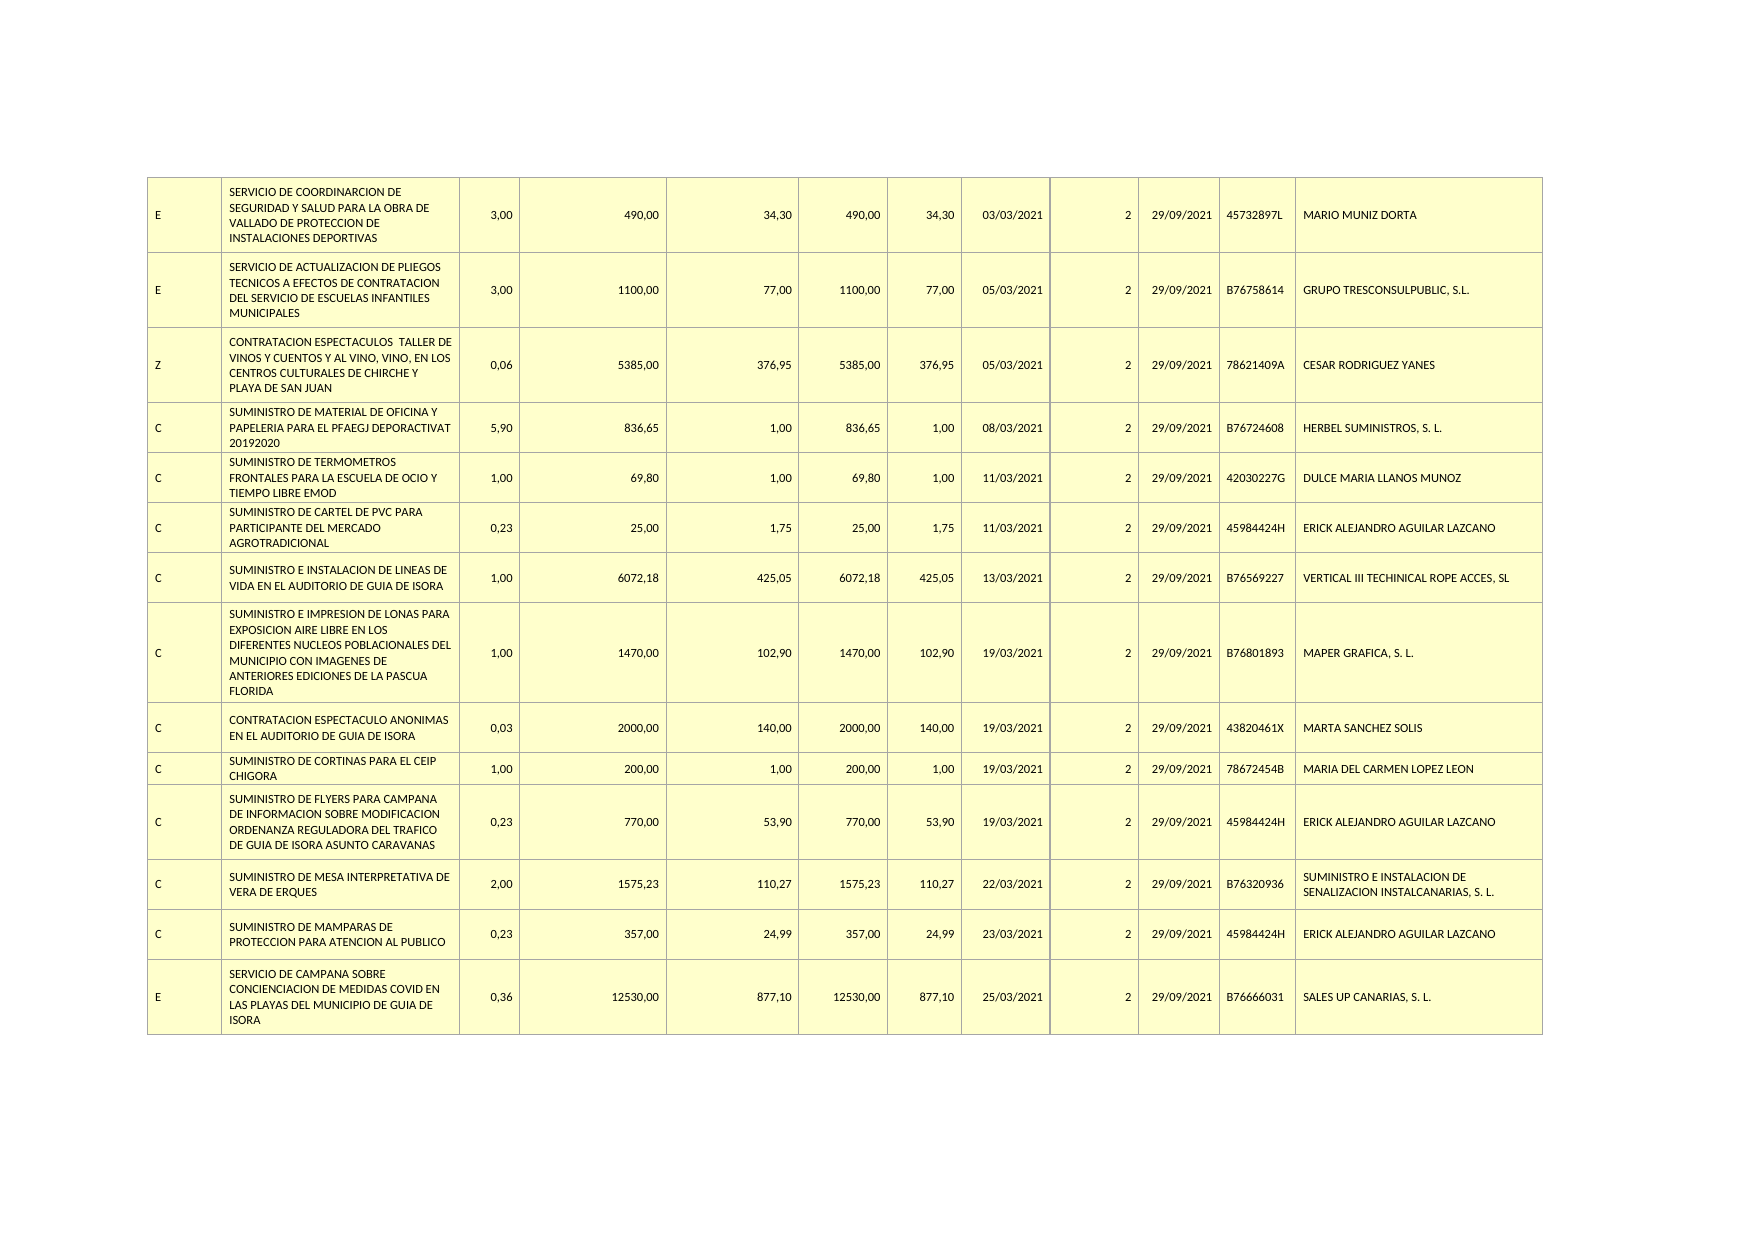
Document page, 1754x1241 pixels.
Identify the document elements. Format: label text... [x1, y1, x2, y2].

table_cell 29/09/2021 [1139, 910, 1219, 959]
table_cell 11/03/2021 [962, 503, 1049, 552]
table_cell ERICK ALEJANDRO AGUILAR LAZCANO [1296, 785, 1542, 859]
table_cell 05/03/2021 [962, 328, 1049, 402]
table_cell HERBEL SUMINISTROS, S. L. [1296, 403, 1542, 452]
table_cell 13/03/2021 [962, 553, 1049, 602]
table_cell 2 [1051, 403, 1138, 452]
table_cell SUMINISTRO DE MESA INTERPRETATIVA DE VERA DE ERQUES [222, 860, 459, 909]
table_cell 05/03/2021 [962, 253, 1049, 327]
table_cell B76320936 [1220, 860, 1295, 909]
table_cell 22/03/2021 [962, 860, 1049, 909]
table_cell 110,27 [667, 860, 798, 909]
table_cell 2 [1051, 503, 1138, 552]
table_cell 425,05 [667, 553, 798, 602]
table_cell 1575,23 [520, 860, 666, 909]
table_cell C [148, 503, 221, 552]
table_cell 836,65 [520, 403, 666, 452]
table_cell 357,00 [799, 910, 887, 959]
table_cell C [148, 910, 221, 959]
table_cell 2 [1051, 753, 1138, 784]
table_cell 25,00 [520, 503, 666, 552]
table_cell 3,00 [460, 178, 519, 252]
table_cell Z [148, 328, 221, 402]
table_cell 29/09/2021 [1139, 785, 1219, 859]
table_cell 29/09/2021 [1139, 178, 1219, 252]
table_cell CONTRATACION ESPECTACULO ANONIMAS EN EL AUDITORIO DE GUIA DE ISORA [222, 703, 459, 752]
table_cell B76569227 [1220, 553, 1295, 602]
table_cell 0,03 [460, 703, 519, 752]
table_cell 45984424H [1220, 503, 1295, 552]
table_cell 0,36 [460, 960, 519, 1034]
table_cell SUMINISTRO DE CORTINAS PARA EL CEIP CHIGORA [222, 753, 459, 784]
table_cell 1575,23 [799, 860, 887, 909]
table_cell SUMINISTRO E INSTALACION DE SENALIZACION INSTALCANARIAS, S. L. [1296, 860, 1542, 909]
table_cell 102,90 [667, 603, 798, 702]
table_cell 29/09/2021 [1139, 603, 1219, 702]
table_cell 1,00 [888, 403, 961, 452]
table_cell 29/09/2021 [1139, 553, 1219, 602]
table_cell 1,00 [667, 753, 798, 784]
table_cell SERVICIO DE ACTUALIZACION DE PLIEGOS TECNICOS A EFECTOS DE CONTRATACION DEL SERVICIO DE ESCUELAS INFANTILES MUNICIPALES [222, 253, 459, 327]
table_cell 45732897L [1220, 178, 1295, 252]
table_cell SUMINISTRO DE MAMPARAS DE PROTECCION PARA ATENCION AL PUBLICO [222, 910, 459, 959]
table_cell VERTICAL III TECHINICAL ROPE ACCES, SL [1296, 553, 1542, 602]
table_cell C [148, 703, 221, 752]
table_cell 29/09/2021 [1139, 753, 1219, 784]
table_cell 29/09/2021 [1139, 403, 1219, 452]
table_cell C [148, 603, 221, 702]
table_cell 03/03/2021 [962, 178, 1049, 252]
table_cell 1100,00 [520, 253, 666, 327]
table_cell SUMINISTRO DE CARTEL DE PVC PARA PARTICIPANTE DEL MERCADO AGROTRADICIONAL [222, 503, 459, 552]
table_cell B76758614 [1220, 253, 1295, 327]
table_cell 69,80 [799, 453, 887, 502]
table_cell SERVICIO DE CAMPANA SOBRE CONCIENCIACION DE MEDIDAS COVID EN LAS PLAYAS DEL MUNICIPIO DE GUIA DE ISORA [222, 960, 459, 1034]
table_cell 6072,18 [520, 553, 666, 602]
table_cell 29/09/2021 [1139, 503, 1219, 552]
table_cell 24,99 [667, 910, 798, 959]
table_cell 08/03/2021 [962, 403, 1049, 452]
table_cell DULCE MARIA LLANOS MUNOZ [1296, 453, 1542, 502]
table_cell 77,00 [667, 253, 798, 327]
table_cell B76724608 [1220, 403, 1295, 452]
table_cell 1,00 [888, 453, 961, 502]
table_cell 29/09/2021 [1139, 453, 1219, 502]
table_cell ERICK ALEJANDRO AGUILAR LAZCANO [1296, 910, 1542, 959]
table_cell 0,06 [460, 328, 519, 402]
table_cell 2 [1051, 703, 1138, 752]
table_cell 19/03/2021 [962, 785, 1049, 859]
table_cell 77,00 [888, 253, 961, 327]
table_cell MARIA DEL CARMEN LOPEZ LEON [1296, 753, 1542, 784]
table_cell C [148, 453, 221, 502]
table_cell 2 [1051, 328, 1138, 402]
table_cell 1,75 [888, 503, 961, 552]
table_cell 34,30 [888, 178, 961, 252]
table_cell 29/09/2021 [1139, 960, 1219, 1034]
table_cell SALES UP CANARIAS, S. L. [1296, 960, 1542, 1034]
table_cell 2,00 [460, 860, 519, 909]
table_cell 24,99 [888, 910, 961, 959]
table_cell MARIO MUNIZ DORTA [1296, 178, 1542, 252]
table_cell 5,90 [460, 403, 519, 452]
table_cell 12530,00 [520, 960, 666, 1034]
table_cell 25/03/2021 [962, 960, 1049, 1034]
table_cell 0,23 [460, 910, 519, 959]
table_cell 877,10 [667, 960, 798, 1034]
table_cell 2 [1051, 960, 1138, 1034]
table_cell 34,30 [667, 178, 798, 252]
table_cell CONTRATACION ESPECTACULOS TALLER DE VINOS Y CUENTOS Y AL VINO, VINO, EN LOS CENTROS CULTURALES DE CHIRCHE Y PLAYA DE SAN JUAN [222, 328, 459, 402]
table_cell SUMINISTRO DE TERMOMETROS FRONTALES PARA LA ESCUELA DE OCIO Y TIEMPO LIBRE EMOD [222, 453, 459, 502]
table_cell 2 [1051, 253, 1138, 327]
table_cell 357,00 [520, 910, 666, 959]
table_cell 2 [1051, 453, 1138, 502]
table_cell CESAR RODRIGUEZ YANES [1296, 328, 1542, 402]
table_cell 19/03/2021 [962, 603, 1049, 702]
table_cell 490,00 [520, 178, 666, 252]
table_cell E [148, 178, 221, 252]
table_cell 19/03/2021 [962, 703, 1049, 752]
table_cell 45984424H [1220, 910, 1295, 959]
table_cell 29/09/2021 [1139, 703, 1219, 752]
table_cell 2 [1051, 603, 1138, 702]
table_cell 2 [1051, 178, 1138, 252]
table_cell C [148, 785, 221, 859]
table_cell SUMINISTRO E INSTALACION DE LINEAS DE VIDA EN EL AUDITORIO DE GUIA DE ISORA [222, 553, 459, 602]
table_cell 0,23 [460, 503, 519, 552]
table_cell 2 [1051, 860, 1138, 909]
table_cell 1470,00 [520, 603, 666, 702]
table_cell 1,00 [460, 603, 519, 702]
table_cell 1,00 [460, 453, 519, 502]
table_cell 425,05 [888, 553, 961, 602]
table_cell 11/03/2021 [962, 453, 1049, 502]
table_cell 770,00 [520, 785, 666, 859]
table_cell 1470,00 [799, 603, 887, 702]
table_cell 877,10 [888, 960, 961, 1034]
table_cell 3,00 [460, 253, 519, 327]
table_cell 200,00 [799, 753, 887, 784]
table_cell C [148, 403, 221, 452]
table_cell 1,00 [667, 453, 798, 502]
table_cell 1,75 [667, 503, 798, 552]
table_cell SUMINISTRO DE MATERIAL DE OFICINA Y PAPELERIA PARA EL PFAEGJ DEPORACTIVAT 20192020 [222, 403, 459, 452]
table_cell 1100,00 [799, 253, 887, 327]
table_cell 53,90 [888, 785, 961, 859]
table_cell 78672454B [1220, 753, 1295, 784]
table_cell 25,00 [799, 503, 887, 552]
table_cell B76801893 [1220, 603, 1295, 702]
table_cell 1,00 [667, 403, 798, 452]
table_cell C [148, 553, 221, 602]
table_cell 140,00 [667, 703, 798, 752]
table_cell 836,65 [799, 403, 887, 452]
table_cell 2 [1051, 785, 1138, 859]
table_cell MARTA SANCHEZ SOLIS [1296, 703, 1542, 752]
table_cell 6072,18 [799, 553, 887, 602]
table_cell 0,23 [460, 785, 519, 859]
table_cell E [148, 253, 221, 327]
table_cell C [148, 860, 221, 909]
table_cell 23/03/2021 [962, 910, 1049, 959]
table_cell 2 [1051, 553, 1138, 602]
table_cell 376,95 [888, 328, 961, 402]
table_cell ERICK ALEJANDRO AGUILAR LAZCANO [1296, 503, 1542, 552]
table_cell 19/03/2021 [962, 753, 1049, 784]
table_cell SUMINISTRO E IMPRESION DE LONAS PARA EXPOSICION AIRE LIBRE EN LOS DIFERENTES NUCLEOS POBLACIONALES DEL MUNICIPIO CON IMAGENES DE ANTERIORES EDICIONES DE LA PASCUA FLORIDA [222, 603, 459, 702]
table_cell 5385,00 [520, 328, 666, 402]
table_cell 770,00 [799, 785, 887, 859]
table_cell 140,00 [888, 703, 961, 752]
table_cell 2000,00 [799, 703, 887, 752]
table_cell 12530,00 [799, 960, 887, 1034]
table_cell 376,95 [667, 328, 798, 402]
table_cell 29/09/2021 [1139, 328, 1219, 402]
table_cell 42030227G [1220, 453, 1295, 502]
table_cell 69,80 [520, 453, 666, 502]
table_cell 110,27 [888, 860, 961, 909]
table_cell 78621409A [1220, 328, 1295, 402]
table_cell MAPER GRAFICA, S. L. [1296, 603, 1542, 702]
table_cell GRUPO TRESCONSULPUBLIC, S.L. [1296, 253, 1542, 327]
table_cell 45984424H [1220, 785, 1295, 859]
table_cell 2 [1051, 910, 1138, 959]
table_cell 5385,00 [799, 328, 887, 402]
table_cell SUMINISTRO DE FLYERS PARA CAMPANA DE INFORMACION SOBRE MODIFICACION ORDENANZA REGULADORA DEL TRAFICO DE GUIA DE ISORA ASUNTO CARAVANAS [222, 785, 459, 859]
table_cell 490,00 [799, 178, 887, 252]
table_cell 43820461X [1220, 703, 1295, 752]
table_cell B76666031 [1220, 960, 1295, 1034]
table_cell 2000,00 [520, 703, 666, 752]
table_cell E [148, 960, 221, 1034]
table_cell 102,90 [888, 603, 961, 702]
table_cell 200,00 [520, 753, 666, 784]
table_cell SERVICIO DE COORDINARCION DE SEGURIDAD Y SALUD PARA LA OBRA DE VALLADO DE PROTECCION DE INSTALACIONES DEPORTIVAS [222, 178, 459, 252]
table_cell 29/09/2021 [1139, 860, 1219, 909]
table_cell 1,00 [460, 553, 519, 602]
table_cell C [148, 753, 221, 784]
table_cell 29/09/2021 [1139, 253, 1219, 327]
table_cell 1,00 [888, 753, 961, 784]
table_cell 1,00 [460, 753, 519, 784]
table_cell 53,90 [667, 785, 798, 859]
